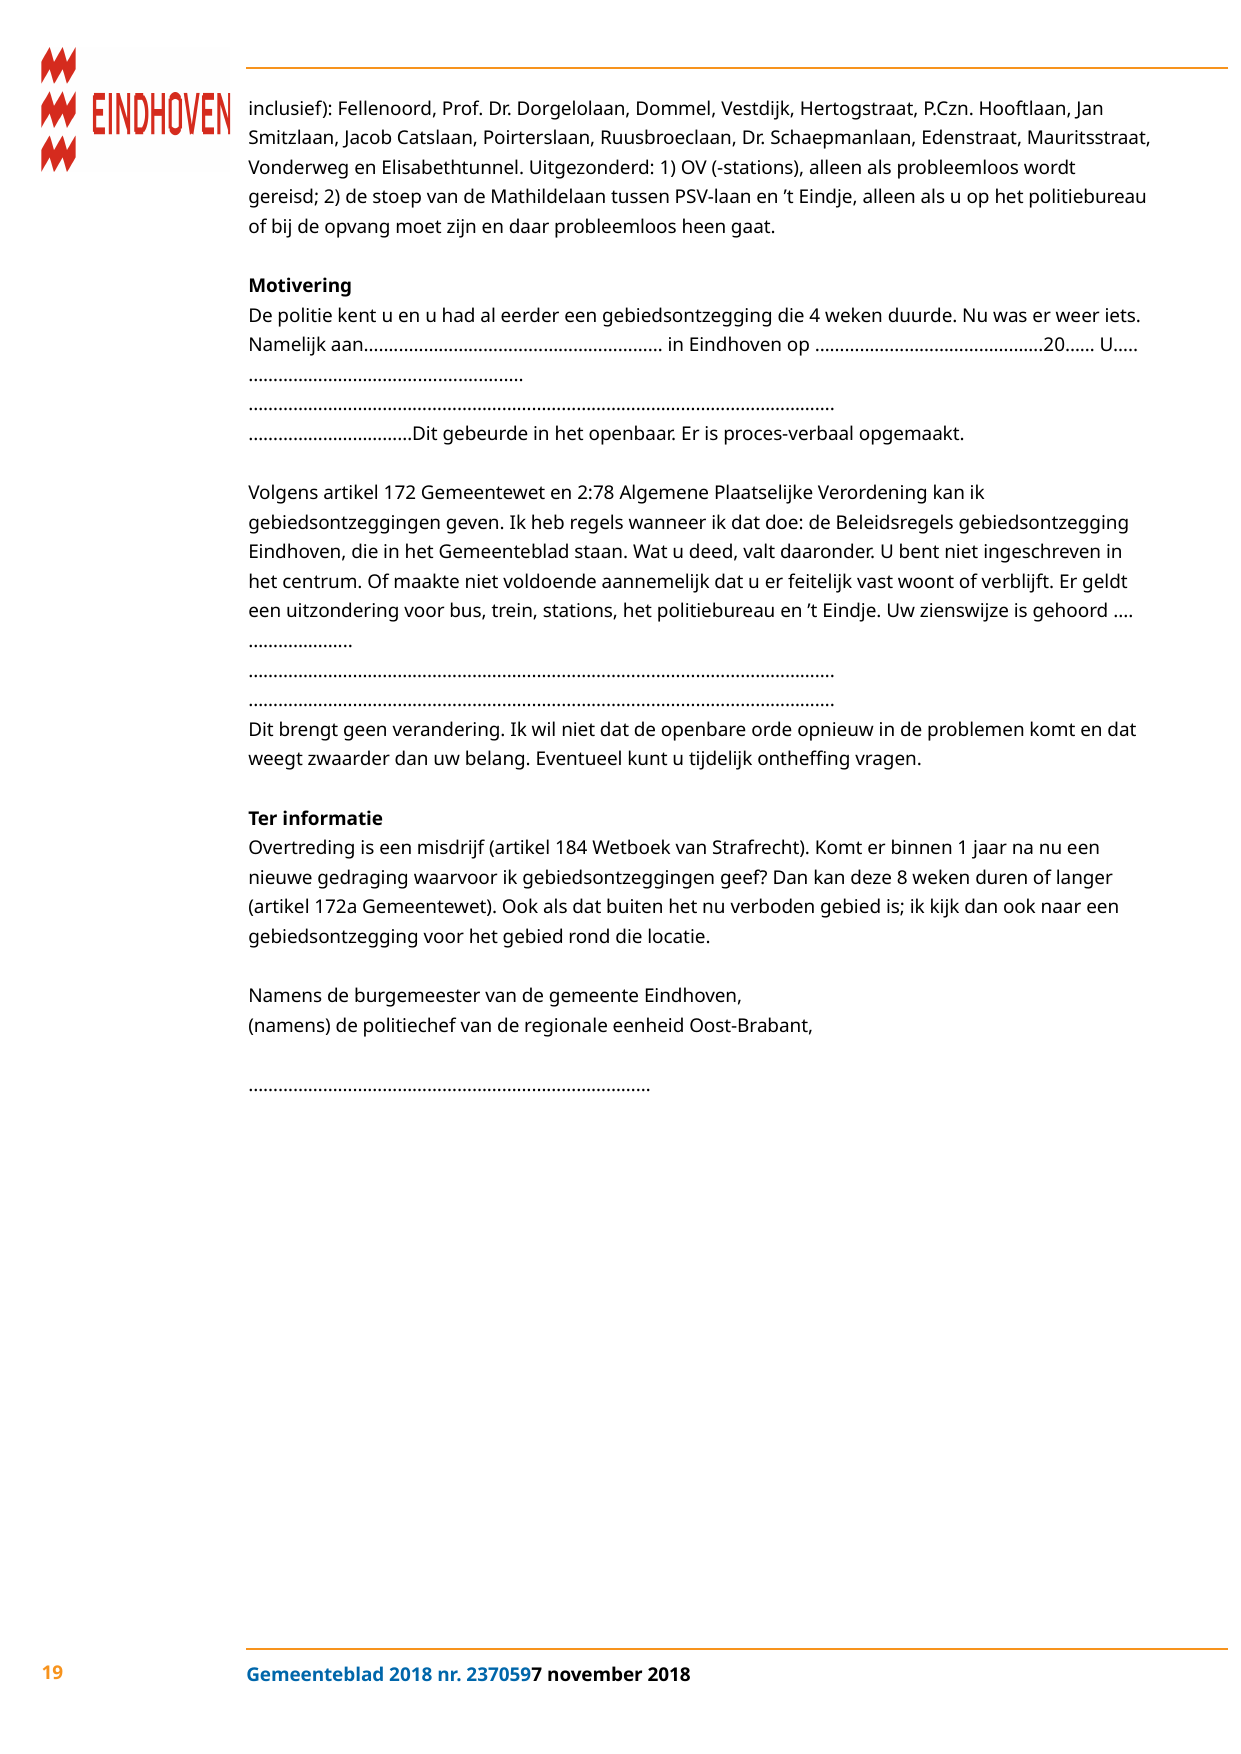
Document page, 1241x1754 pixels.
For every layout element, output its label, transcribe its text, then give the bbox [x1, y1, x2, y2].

text Namens de burgemeester van de gemeente Eindhoven, [248, 982, 1152, 1008]
text ………………………………………………………………………………………………………. [248, 686, 1152, 712]
text inclusief): Fellenoord, Prof. Dr. Dorgelolaan, Dommel, Vestdijk, Hertogstraat, P.Czn. Hooftlaan, Jan Smitzlaan, Jacob Catslaan, Poirterslaan, Ruusbroeclaan, Dr. Schaepmanlaan, Edenstraat, Mauritsstraat, Vonderweg en Elisabethtunnel. Uitgezonderd: 1) OV (-stations), alleen als probleemloos wordt gereisd; 2) de stoep van de Mathildelaan tussen PSV-laan en ’t Eindje, alleen als u op het politiebureau of bij de opvang moet zijn en daar probleemloos heen gaat. [248, 95, 1152, 239]
text Dit brengt geen verandering. Ik wil niet dat de openbare orde opnieuw in de problemen komt en dat weegt zwaarder dan uw belang. Eventueel kunt u tijdelijk ontheffing vragen. [248, 716, 1152, 771]
text ………………………………………………………………………………………………………. [248, 391, 1152, 416]
text ………………………………………………………………………………………………………. [248, 657, 1152, 683]
text Ter informatie [248, 805, 1152, 831]
text ……………………………………………………………………… [248, 1071, 1152, 1097]
text De politie kent u en u had al eerder een gebiedsontzegging die 4 weken duurde. Nu was er weer iets. Namelijk aan……...…………………......…………………… in Eindhoven op ……………………………………….20…… U…..…………………………......................... [248, 302, 1152, 387]
text (namens) de politiechef van de regionale eenheid Oost-Brabant, [248, 1012, 1152, 1038]
text ……………………………Dit gebeurde in het openbaar. Er is proces-verbaal opgemaakt. [248, 420, 1152, 446]
text Volgens artikel 172 Gemeentewet en 2:78 Algemene Plaatselijke Verordening kan ik gebiedsontzeggingen geven. Ik heb regels wanneer ik dat doe: de Beleidsregels gebiedsontzegging Eindhoven, die in het Gemeenteblad staan. Wat u deed, valt daaronder. U bent niet ingeschreven in het centrum. Of maakte niet voldoende aannemelijk dat u er feitelijk vast woont of verblijft. Er geldt een uitzondering voor bus, trein, stations, het politiebureau en ’t Eindje. Uw zienswijze is gehoord ....………………... [248, 479, 1152, 653]
picture [41, 47, 231, 172]
text Overtreding is een misdrijf (artikel 184 Wetboek van Strafrecht). Komt er binnen 1 jaar na nu een nieuwe gedraging waarvoor ik gebiedsontzeggingen geef? Dan kan deze 8 weken duren of langer (artikel 172a Gemeentewet). Ook als dat buiten het nu verboden gebied is; ik kijk dan ook naar een gebiedsontzegging voor het gebied rond die locatie. [248, 834, 1152, 949]
text Motivering [248, 272, 1152, 298]
